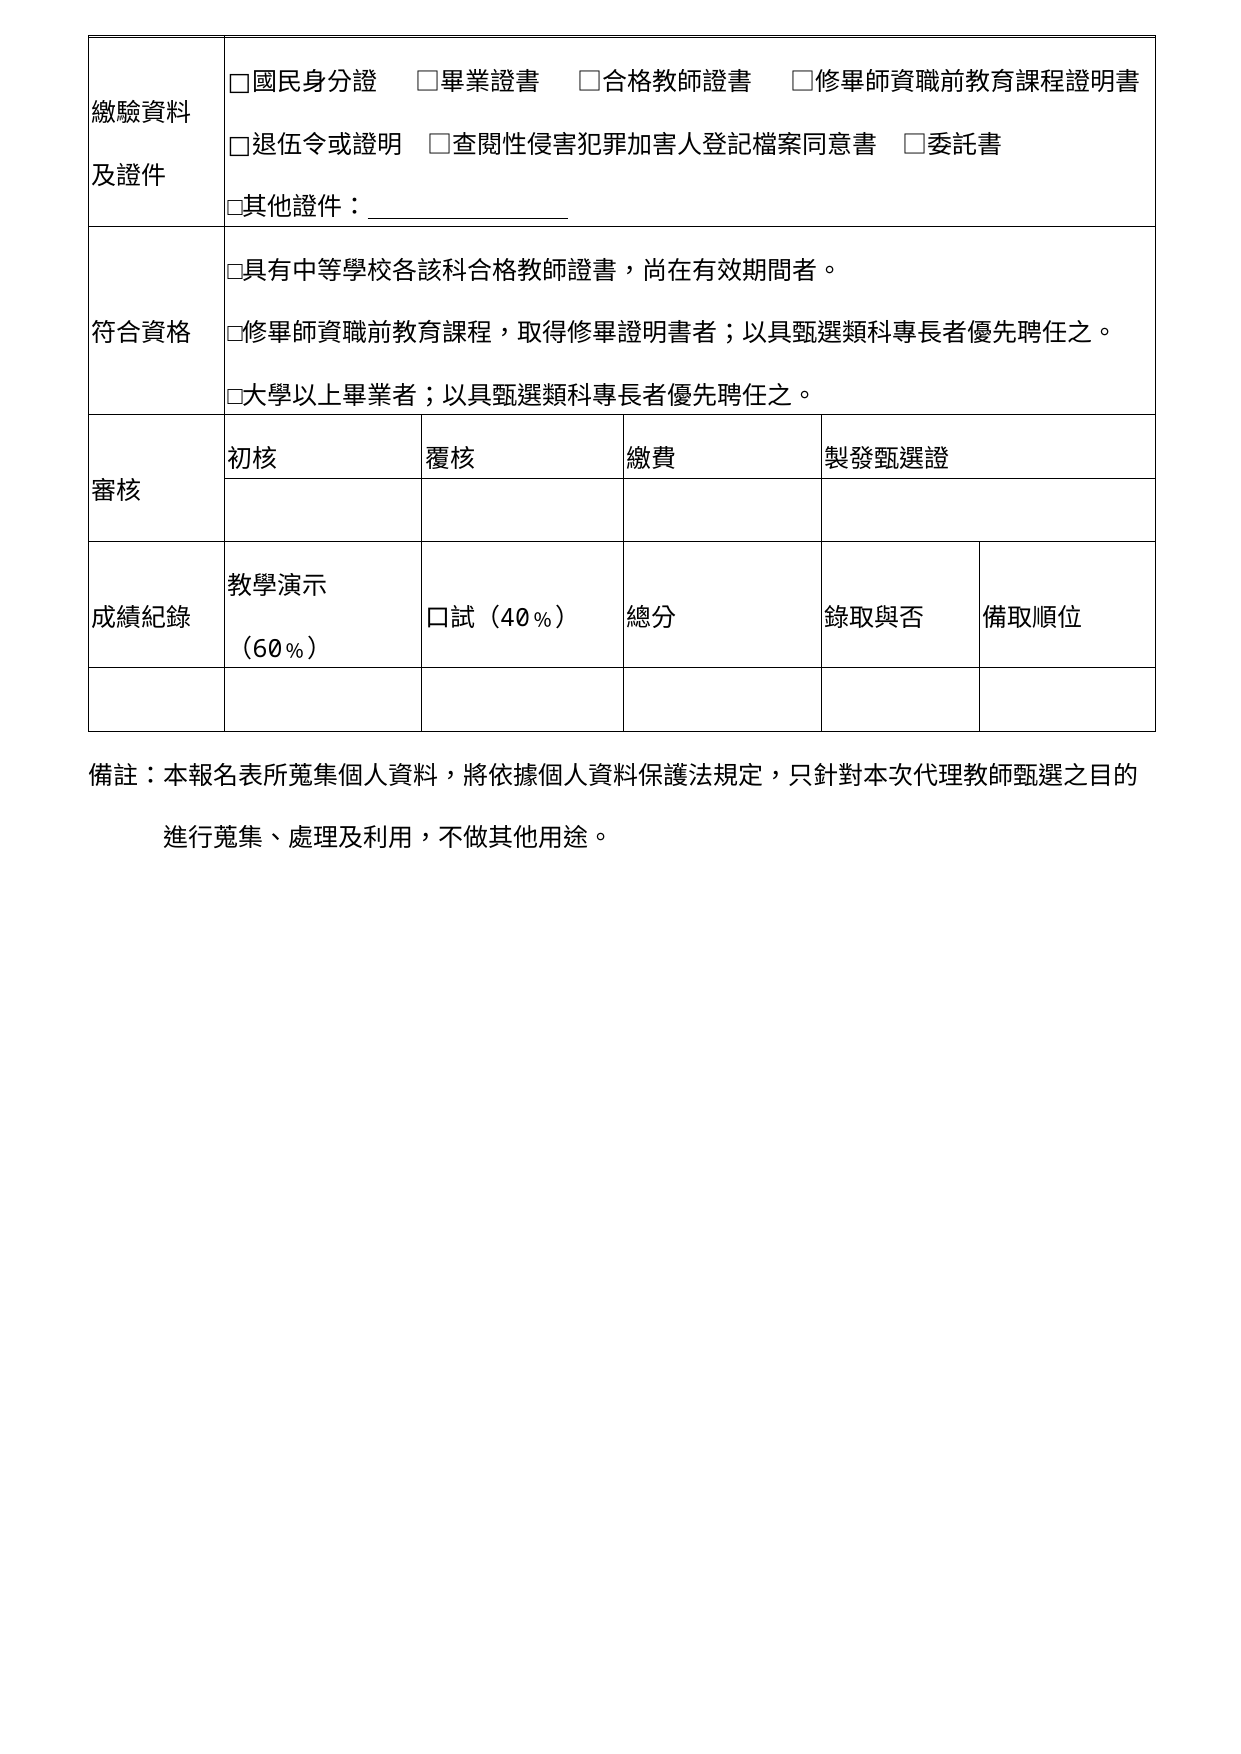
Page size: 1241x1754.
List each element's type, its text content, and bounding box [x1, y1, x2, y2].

table_cell [225, 479, 421, 541]
table_cell [624, 479, 821, 541]
table_cell [225, 668, 421, 731]
table_cell 製發甄選證 [822, 415, 1155, 478]
table_cell 符合資格 [89, 227, 224, 414]
table_cell 備取順位 [980, 542, 1155, 667]
table_cell 成績紀錄 [89, 542, 224, 667]
table_cell [89, 668, 224, 731]
table_cell 教學演示（60﹪） [225, 542, 421, 667]
table_cell [422, 479, 623, 541]
table_cell 口試（40﹪） [422, 542, 623, 667]
text 備註：本報名表所蒐集個人資料，將依據個人資料保護法規定，只針對本次代理教師甄選之目的進行蒐集、處理及利用，不做其他用途。 [89, 732, 1152, 857]
table_cell 國民身分證 □畢業證書 □合格教師證書 □修畢師資職前教育課程證明書 退伍令或證明 □查閱性侵害犯罪加害人登記檔案同意書 □委託書 □其他證件： [225, 38, 1155, 226]
table_cell [822, 668, 979, 731]
table_cell □具有中等學校各該科合格教師證書，尚在有效期間者。 □修畢師資職前教育課程，取得修畢證明書者；以具甄選類科專長者優先聘任之。 □大學以上畢業者；以具甄選類科專長者優先聘任之。 [225, 227, 1155, 414]
table_cell 繳費 [624, 415, 821, 478]
table_cell [822, 479, 1155, 541]
table_cell 審核 [89, 415, 224, 541]
table_cell 初核 [225, 415, 421, 478]
table_cell 覆核 [422, 415, 623, 478]
table_cell 繳驗資料 及證件 [89, 38, 224, 226]
table_cell [422, 668, 623, 731]
table_cell [980, 668, 1155, 731]
table_cell 錄取與否 [822, 542, 979, 667]
table_cell 總分 [624, 542, 821, 667]
table_cell [624, 668, 821, 731]
